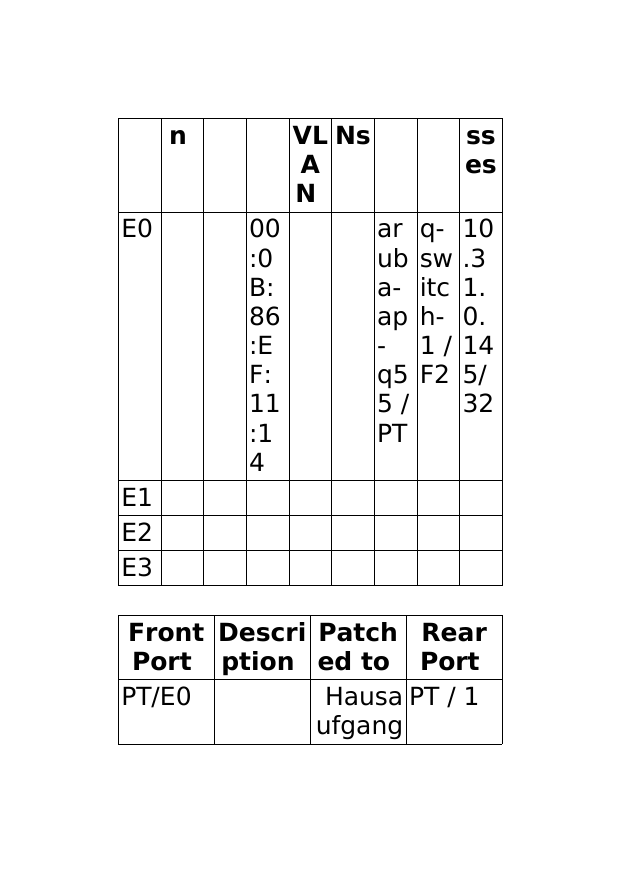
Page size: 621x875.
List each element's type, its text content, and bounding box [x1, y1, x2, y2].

table_cell [162, 551, 203, 585]
table_cell E3 [119, 551, 161, 585]
table_cell [290, 213, 331, 480]
table_cell [247, 516, 289, 550]
table_cell [162, 481, 203, 515]
table_cell [375, 481, 417, 515]
table_cell E1 [119, 481, 161, 515]
table_header [375, 119, 417, 212]
table_cell [204, 213, 246, 480]
table_cell [215, 680, 310, 743]
table_header [119, 119, 161, 212]
table_header Rear Port [407, 616, 502, 679]
table_cell [290, 516, 331, 550]
table_cell PT/E0 [119, 680, 214, 743]
table_cell [460, 551, 502, 585]
table_cell [204, 551, 246, 585]
table_header n [162, 119, 203, 212]
table_cell [418, 481, 459, 515]
table_cell aruba-ap-q55 / PT [375, 213, 417, 480]
table_cell PT / 1 [407, 680, 502, 743]
table_cell [375, 551, 417, 585]
table_cell [247, 551, 289, 585]
table_cell [290, 551, 331, 585]
table_header Front Port [119, 616, 214, 679]
table_cell [418, 551, 459, 585]
table_header [247, 119, 289, 212]
table_cell E2 [119, 516, 161, 550]
table_cell 00:0B:86:EF:11:14 [247, 213, 289, 480]
table_cell E0 [119, 213, 161, 480]
table_cell [332, 551, 374, 585]
table_cell [418, 516, 459, 550]
table_cell [162, 516, 203, 550]
table_header sses [460, 119, 502, 212]
table_header Patched to [311, 616, 406, 679]
table_header [418, 119, 459, 212]
table_cell [332, 481, 374, 515]
table_cell Hausaufgang [311, 680, 406, 743]
table_cell q-switch-1 / F2 [418, 213, 459, 480]
table_cell [162, 213, 203, 480]
table_cell [332, 516, 374, 550]
table_header VLAN [290, 119, 331, 212]
table_header Description [215, 616, 310, 679]
table_cell [204, 481, 246, 515]
table_cell [460, 516, 502, 550]
table_header Ns [332, 119, 374, 212]
table_cell [247, 481, 289, 515]
table_cell [460, 481, 502, 515]
table_cell [375, 516, 417, 550]
table_cell 10.31.0.145/32 [460, 213, 502, 480]
table_cell [290, 481, 331, 515]
table_cell [204, 516, 246, 550]
table_header [204, 119, 246, 212]
table_cell [332, 213, 374, 480]
